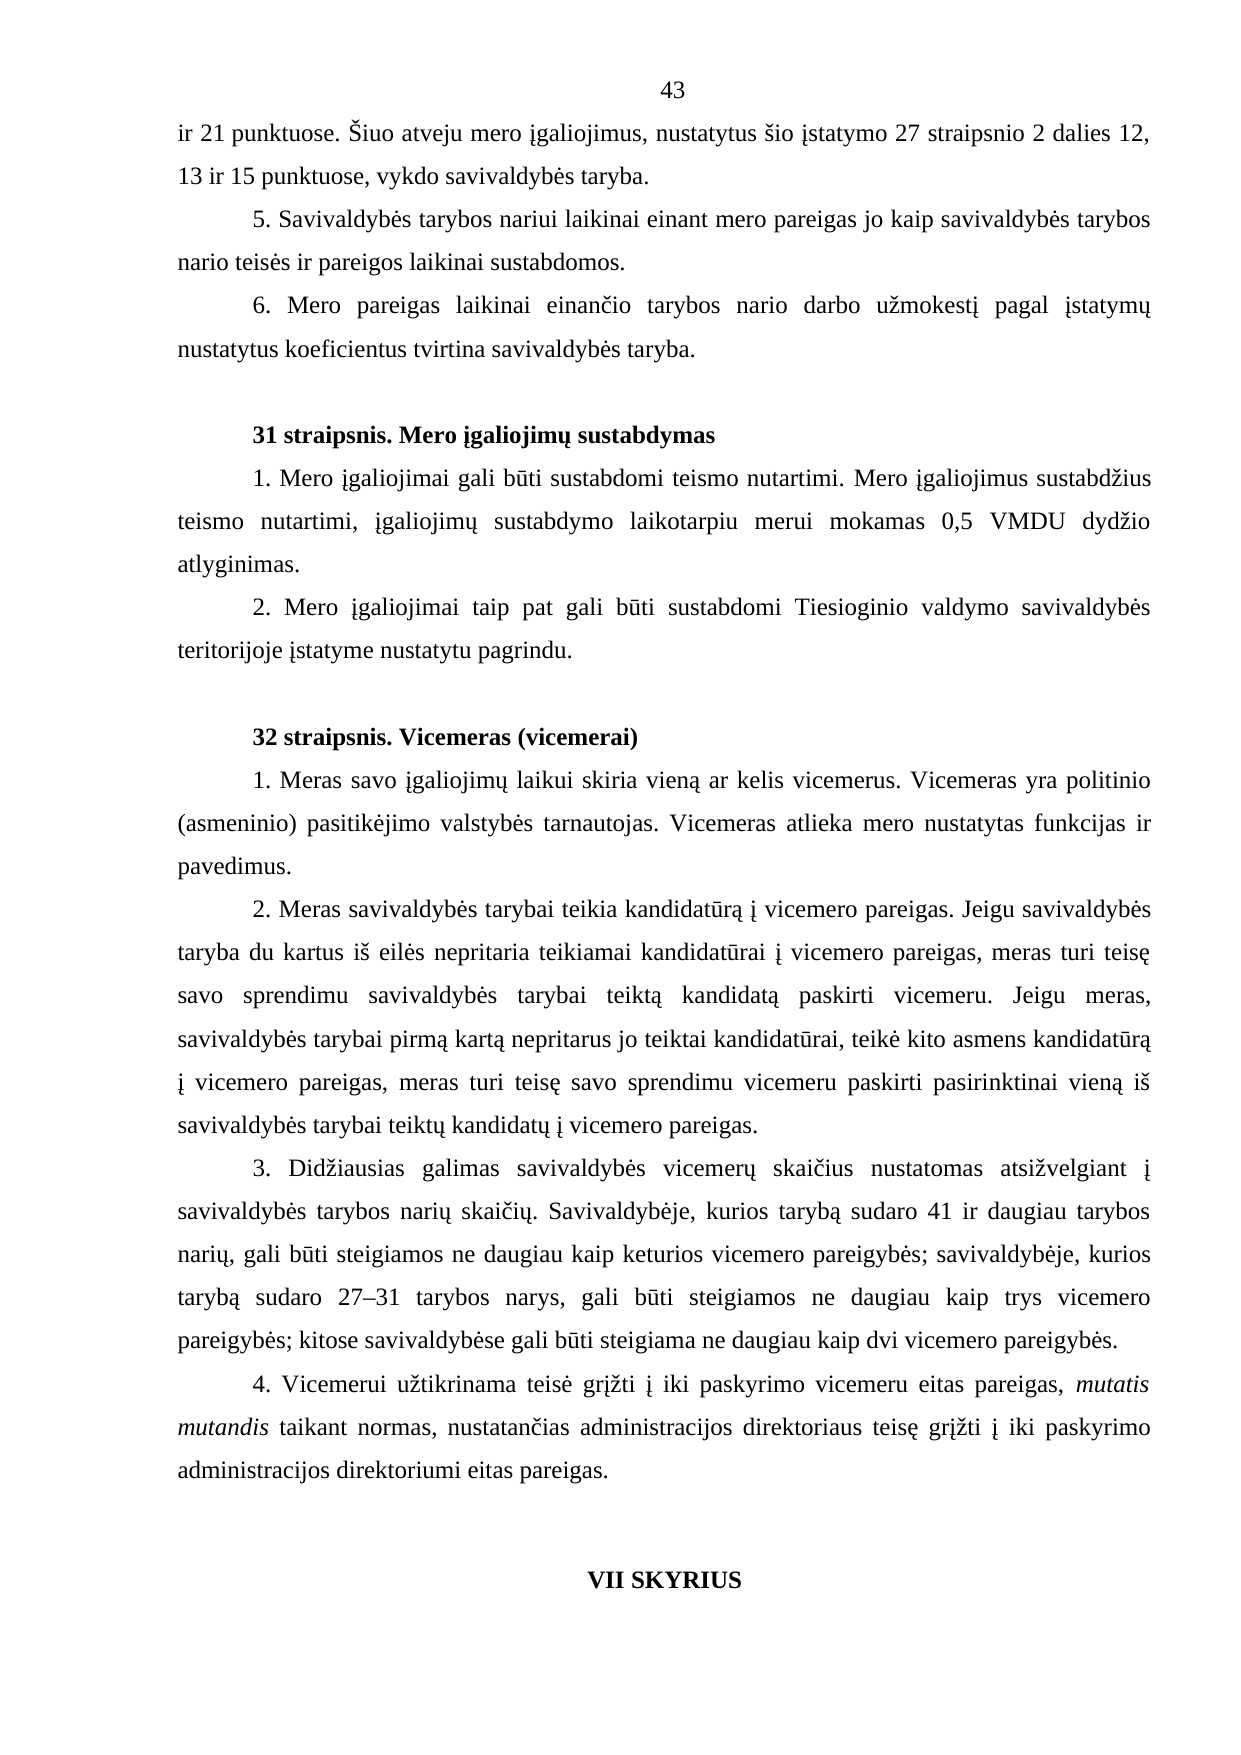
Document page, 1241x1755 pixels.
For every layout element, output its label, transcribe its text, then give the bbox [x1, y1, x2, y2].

text 4. Vicemerui užtikrinama teisė grįžti į iki paskyrimo vicemeru eitas pareigas, mutatis mutandis taikant normas, nustatančias administracijos direktoriaus teisę grįžti į iki paskyrimo administracijos direktoriumi eitas pareigas. [177, 1369, 1152, 1484]
text 6. Mero pareigas laikinai einančio tarybos nario darbo užmokestį pagal įstatymų nustatytus koeficientus tvirtina savivaldybės taryba. [177, 291, 1152, 362]
text 2. Mero įgaliojimai taip pat gali būti sustabdomi Tiesioginio valdymo savivaldybės teritorijoje įstatyme nustatytu pagrindu. [177, 592, 1152, 664]
text VII SKYRIUS [177, 1546, 1152, 1594]
text 31 straipsnis. Mero įgaliojimų sustabdymas [177, 420, 1152, 449]
text 1. Meras savo įgaliojimų laikui skiria vieną ar kelis vicemerus. Vicemeras yra politinio (asmeninio) pasitikėjimo valstybės tarnautojas. Vicemeras atlieka mero nustatytas funkcijas ir pavedimus. [177, 765, 1152, 880]
text ir 21 punktuose. Šiuo atveju mero įgaliojimus, nustatytus šio įstatymo 27 straipsnio 2 dalies 12, 13 ir 15 punktuose, vykdo savivaldybės taryba. [177, 118, 1152, 190]
text 32 straipsnis. Vicemeras (vicemerai) [177, 722, 1152, 751]
text 1. Mero įgaliojimai gali būti sustabdomi teismo nutartimi. Mero įgaliojimus sustabdžius teismo nutartimi, įgaliojimų sustabdymo laikotarpiu merui mokamas 0,5 VMDU dydžio atlyginimas. [177, 463, 1152, 578]
text 3. Didžiausias galimas savivaldybės vicemerų skaičius nustatomas atsižvelgiant į savivaldybės tarybos narių skaičių. Savivaldybėje, kurios tarybą sudaro 41 ir daugiau tarybos narių, gali būti steigiamos ne daugiau kaip keturios vicemero pareigybės; savivaldybėje, kurios tarybą sudaro 27–31 tarybos narys, gali būti steigiamos ne daugiau kaip trys vicemero pareigybės; kitose savivaldybėse gali būti steigiama ne daugiau kaip dvi vicemero pareigybės. [177, 1153, 1152, 1354]
text 2. Meras savivaldybės tarybai teikia kandidatūrą į vicemero pareigas. Jeigu savivaldybės taryba du kartus iš eilės nepritaria teikiamai kandidatūrai į vicemero pareigas, meras turi teisę savo sprendimu savivaldybės tarybai teiktą kandidatą paskirti vicemeru. Jeigu meras, savivaldybės tarybai pirmą kartą nepritarus jo teiktai kandidatūrai, teikė kito asmens kandidatūrą į vicemero pareigas, meras turi teisę savo sprendimu vicemeru paskirti pasirinktinai vieną iš savivaldybės tarybai teiktų kandidatų į vicemero pareigas. [177, 894, 1152, 1139]
text 5. Savivaldybės tarybos nariui laikinai einant mero pareigas jo kaip savivaldybės tarybos nario teisės ir pareigos laikinai sustabdomos. [177, 204, 1152, 276]
